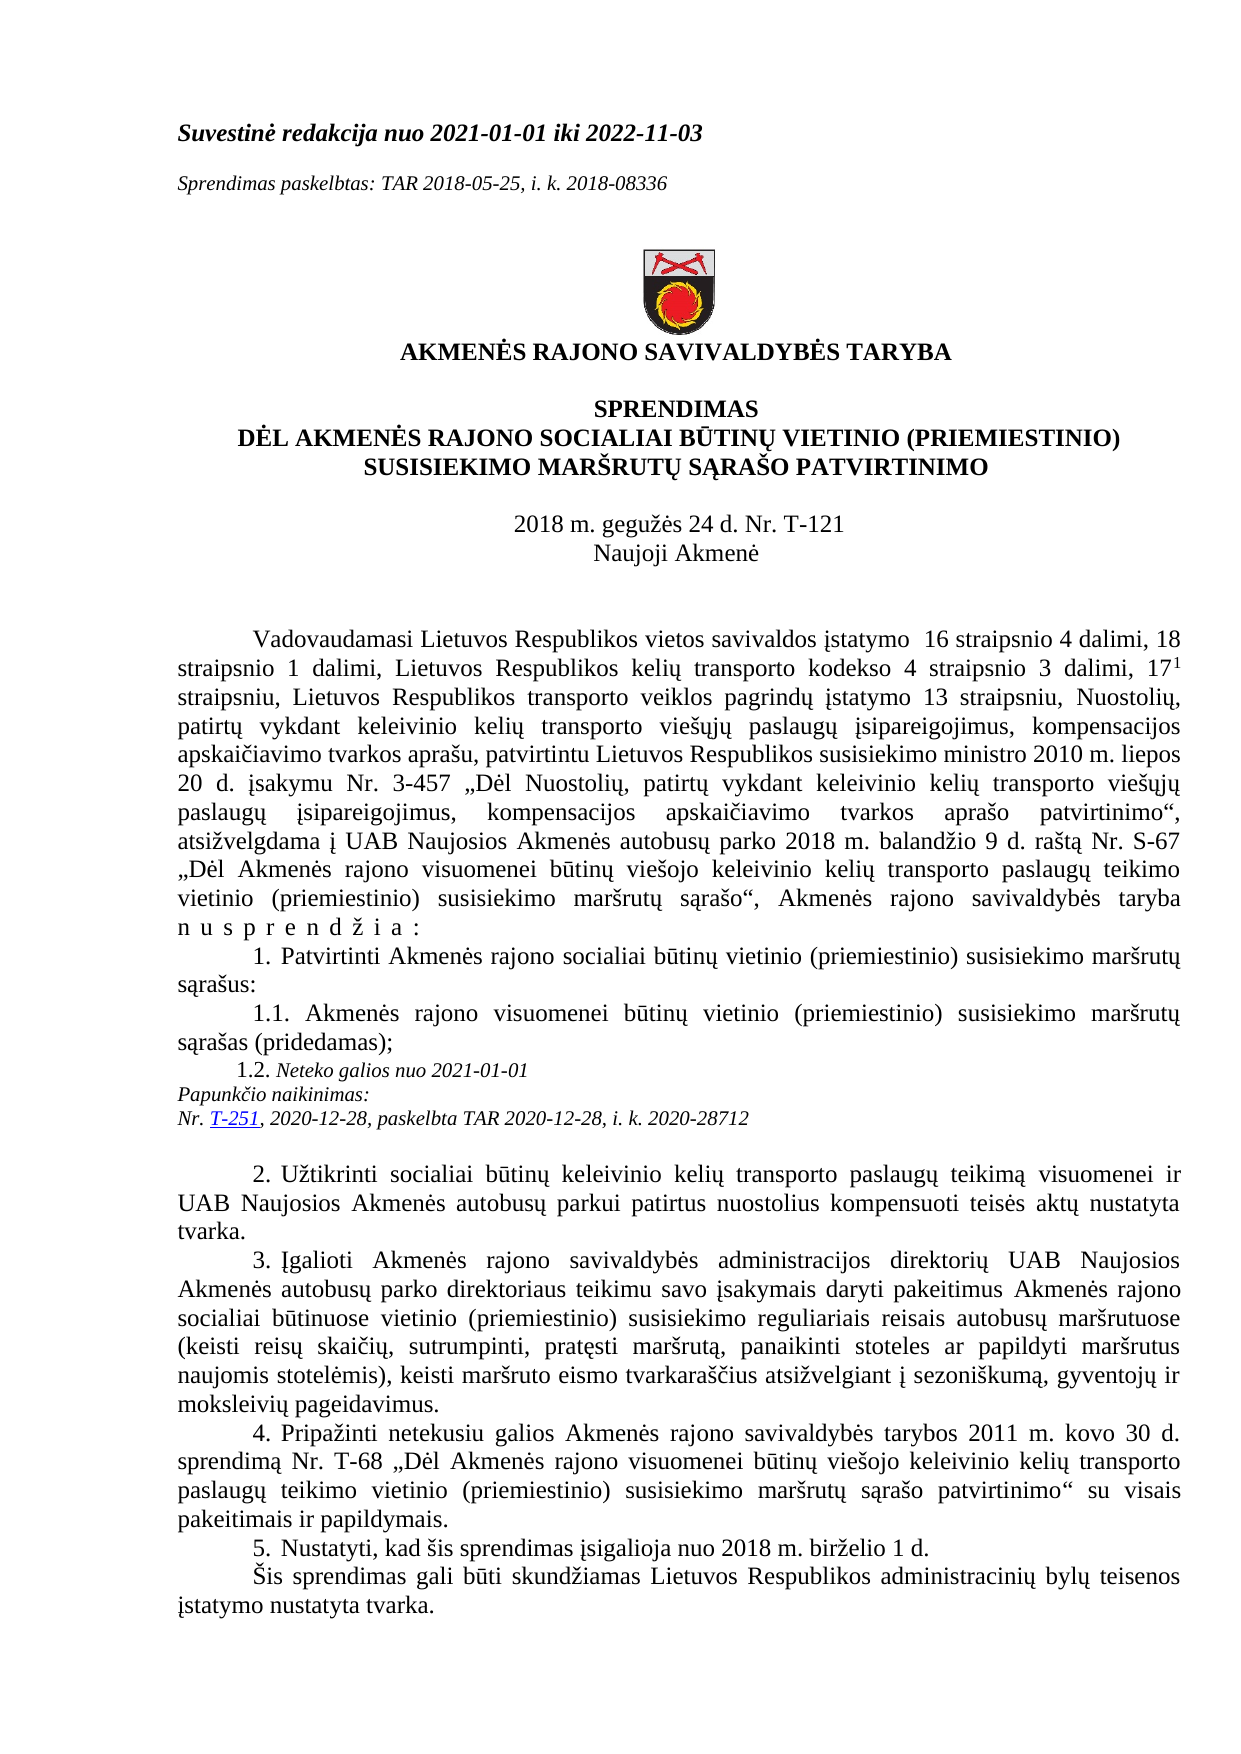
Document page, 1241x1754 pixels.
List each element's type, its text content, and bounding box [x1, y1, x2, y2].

text 2. Užtikrinti socialiai būtinų keleivinio kelių transporto paslaugų teikimą visuomenei ir UAB Naujosios Akmenės autobusų parkui patirtus nuostolius kompensuoti teisės aktų nustatyta tvarka. [177, 1159, 1181, 1245]
text 2018 m. gegužės 24 d. Nr. T-121 [177, 509, 1181, 538]
text 5. Nustatyti, kad šis sprendimas įsigalioja nuo 2018 m. birželio 1 d. [177, 1533, 1181, 1561]
text Suvestinė redakcija nuo 2021-01-01 iki 2022-11-03 [177, 118, 1181, 147]
text 4. Pripažinti netekusiu galios Akmenės rajono savivaldybės tarybos 2011 m. kovo 30 d. sprendimą Nr. T-68 „Dėl Akmenės rajono visuomenei būtinų viešojo keleivinio kelių transporto paslaugų teikimo vietinio (priemiestinio) susisiekimo maršrutų sąrašo patvirtinimo“ su visais pakeitimais ir papildymais. [177, 1418, 1181, 1533]
text Naujoji Akmenė [177, 538, 1181, 567]
text DĖL AKMENĖS RAJONO SOCIALIAI BŪTINŲ VIETINIO (PRIEMIESTINIO) SUSISIEKIMO MARŠRUTŲ SĄRAŠO PATVIRTINIMO [177, 423, 1181, 481]
text 1.2. Neteko galios nuo 2021-01-01 [177, 1056, 1181, 1082]
text Papunkčio naikinimas: [177, 1082, 1181, 1106]
text 1. Patvirtinti Akmenės rajono socialiai būtinų vietinio (priemiestinio) susisiekimo maršrutų sąrašus: [177, 941, 1181, 998]
text 3. Įgalioti Akmenės rajono savivaldybės administracijos direktorių UAB Naujosios Akmenės autobusų parko direktoriaus teikimu savo įsakymais daryti pakeitimus Akmenės rajono socialiai būtinuose vietinio (priemiestinio) susisiekimo reguliariais reisais autobusų maršrutuose (keisti reisų skaičių, sutrumpinti, pratęsti maršrutą, panaikinti stoteles ar papildyti maršrutus naujomis stotelėmis), keisti maršruto eismo tvarkaraščius atsižvelgiant į sezoniškumą, gyventojų ir moksleivių pageidavimus. [177, 1245, 1181, 1418]
text Šis sprendimas gali būti skundžiamas Lietuvos Respublikos administracinių bylų teisenos įstatymo nustatyta tvarka. [177, 1561, 1181, 1619]
text AKMENĖS RAJONO SAVIVALDYBĖS TARYBA [177, 337, 1181, 366]
text 1.1. Akmenės rajono visuomenei būtinų vietinio (priemiestinio) susisiekimo maršrutų sąrašas (pridedamas); [177, 998, 1181, 1056]
text Nr. T-251, 2020-12-28, paskelbta TAR 2020-12-28, i. k. 2020-28712 [177, 1106, 1181, 1130]
text Sprendimas paskelbtas: TAR 2018-05-25, i. k. 2018-08336 [177, 171, 1181, 195]
text Vadovaudamasi Lietuvos Respublikos vietos savivaldos įstatymo 16 straipsnio 4 dalimi, 18 straipsnio 1 dalimi, Lietuvos Respublikos kelių transporto kodekso 4 straipsnio 3 dalimi, 171 straipsniu, Lietuvos Respublikos transporto veiklos pagrindų įstatymo 13 straipsniu, Nuostolių, patirtų vykdant keleivinio kelių transporto viešųjų paslaugų įsipareigojimus, kompensacijos apskaičiavimo tvarkos aprašu, patvirtintu Lietuvos Respublikos susisiekimo ministro 2010 m. liepos 20 d. įsakymu Nr. 3-457 „Dėl Nuostolių, patirtų vykdant keleivinio kelių transporto viešųjų paslaugų įsipareigojimus, kompensacijos apskaičiavimo tvarkos aprašo patvirtinimo“, atsižvelgdama į UAB Naujosios Akmenės autobusų parko 2018 m. balandžio 9 d. raštą Nr. S-67 „Dėl Akmenės rajono visuomenei būtinų viešojo keleivinio kelių transporto paslaugų teikimo vietinio (priemiestinio) susisiekimo maršrutų sąrašo“, Akmenės rajono savivaldybės taryba nusprendžia: [177, 624, 1181, 941]
text SPRENDIMAS [177, 394, 1181, 423]
